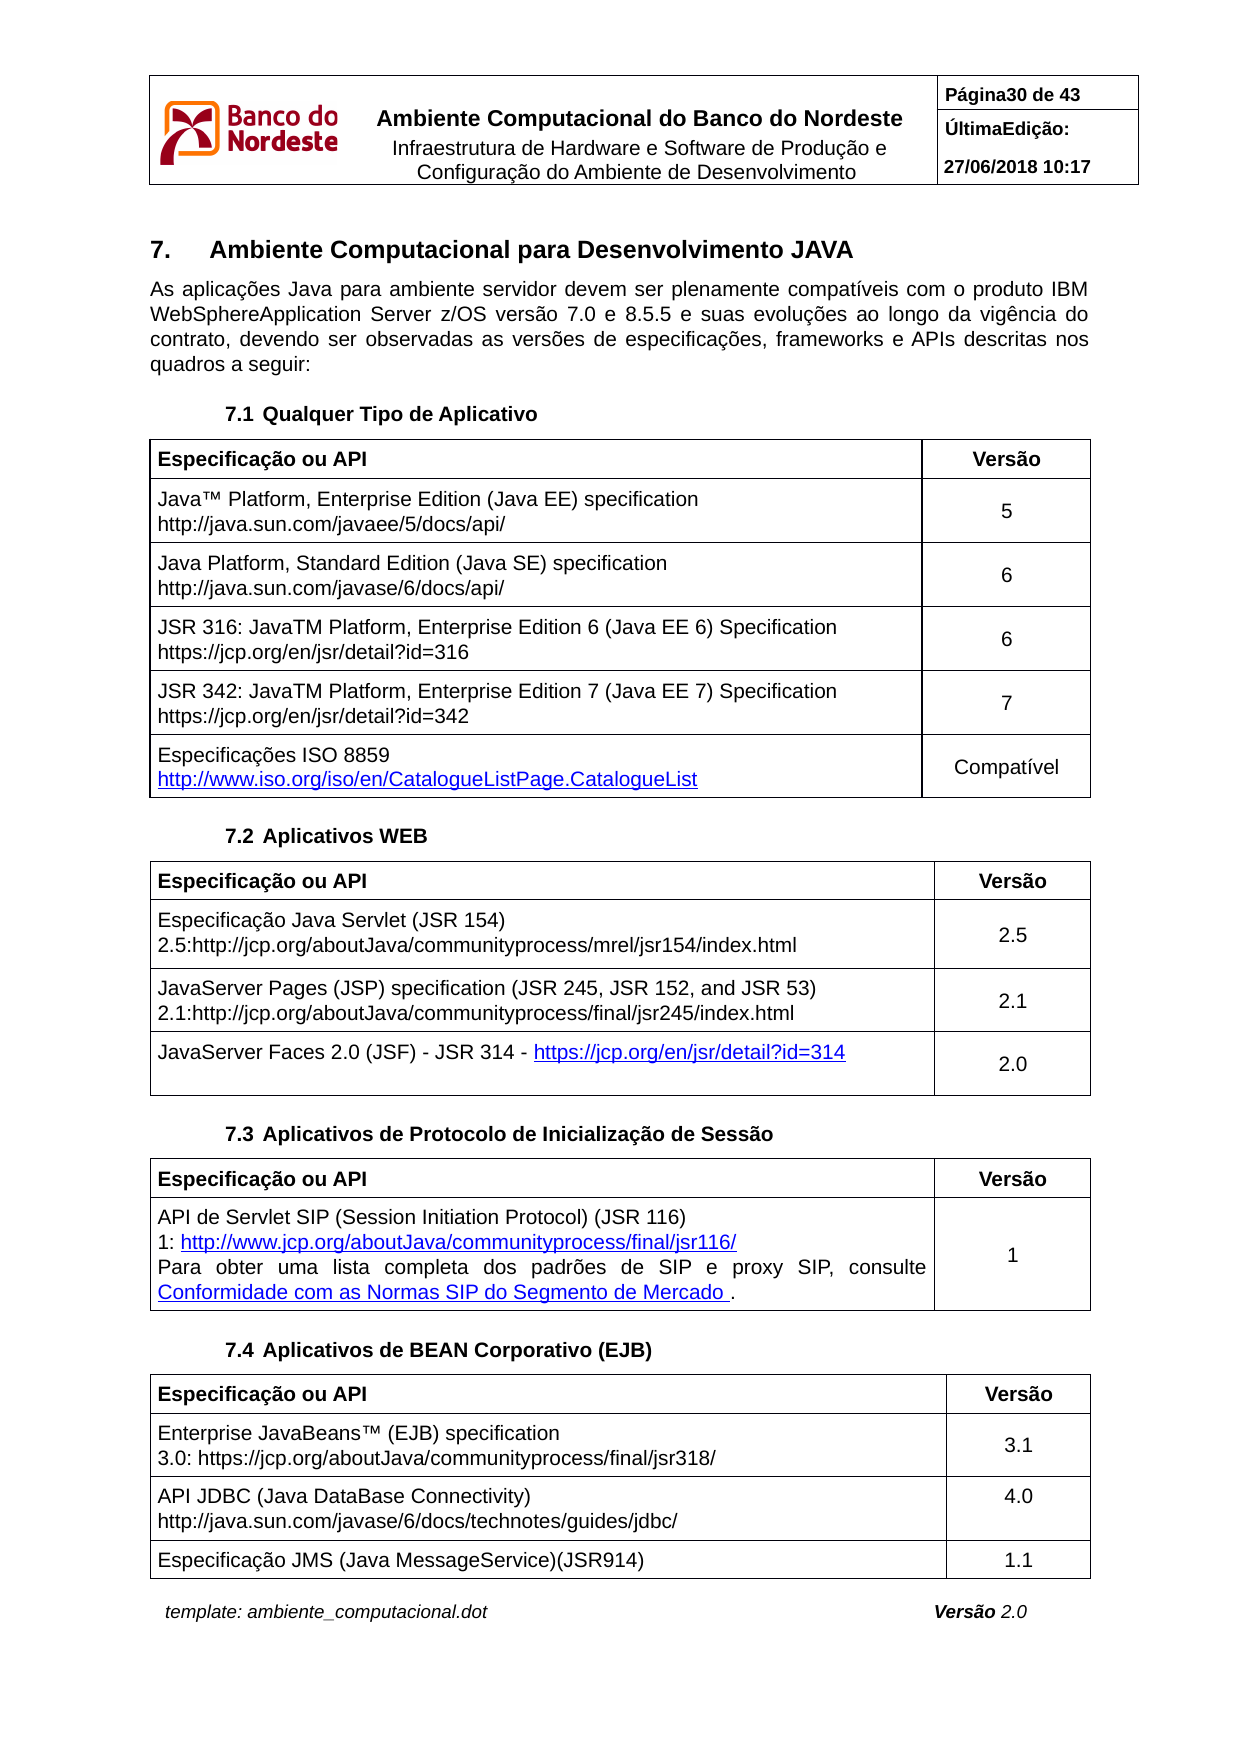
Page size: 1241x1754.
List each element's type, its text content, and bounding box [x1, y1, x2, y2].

table_cell Enterprise JavaBeans™ (EJB) specification 3.0: https://jcp.org/aboutJava/communityprocess/final/jsr318/ [151, 1414, 946, 1476]
table_cell JSR 316: JavaTM Platform, Enterprise Edition 6 (Java EE 6) Specification https://jcp.org/en/jsr/detail?id=316 [151, 607, 921, 670]
table_cell Especificação Java Servlet (JSR 154) 2.5:http://jcp.org/aboutJava/communityprocess/mrel/jsr154/index.html [151, 900, 934, 968]
subtitle Qualquer Tipo de Aplicativo [225, 401, 1090, 426]
table_cell 6 [923, 607, 1090, 670]
table_cell API JDBC (Java DataBase Connectivity) http://java.sun.com/javase/6/docs/technotes/guides/jdbc/ [151, 1477, 946, 1539]
table_cell 1 [935, 1198, 1090, 1310]
table_cell 6 [923, 543, 1090, 606]
table_cell 4.0 [947, 1477, 1090, 1539]
picture [160, 101, 338, 165]
table_cell 5 [923, 479, 1090, 542]
table_header Especificação ou API [151, 1375, 946, 1412]
table_cell Java Platform, Standard Edition (Java SE) specification http://java.sun.com/javase/6/docs/api/ [151, 543, 921, 606]
table_cell 2.1 [935, 969, 1090, 1031]
subtitle Ambiente Computacional para Desenvolvimento JAVA [150, 235, 1090, 263]
table_cell Especificações ISO 8859 http://www.iso.org/iso/en/CatalogueListPage.CatalogueList [151, 735, 921, 797]
table_cell 1.1 [947, 1541, 1090, 1578]
table_cell 7 [923, 671, 1090, 734]
table_cell 2.5 [935, 900, 1090, 968]
table_header Versão [935, 862, 1090, 899]
table_cell 2.0 [935, 1032, 1090, 1095]
table_header Versão [947, 1375, 1090, 1412]
table_cell Especificação JMS (Java MessageService)(JSR914) [151, 1541, 946, 1578]
table_cell API de Servlet SIP (Session Initiation Protocol) (JSR 116) 1: http://www.jcp.org/aboutJava/communityprocess/final/jsr116/ Para obter uma lista completa dos padrões de SIP e proxy SIP, consulte Conformidade com as Normas SIP do Segmento de Mercado . [151, 1198, 934, 1310]
table_header Especificação ou API [151, 862, 934, 899]
table_cell Java™ Platform, Enterprise Edition (Java EE) specification http://java.sun.com/javaee/5/docs/api/ [151, 479, 921, 542]
table_cell JSR 342: JavaTM Platform, Enterprise Edition 7 (Java EE 7) Specification https://jcp.org/en/jsr/detail?id=342 [151, 671, 921, 734]
subtitle Aplicativos de BEAN Corporativo (EJB) [225, 1336, 1090, 1361]
table_cell 3.1 [947, 1414, 1090, 1476]
table_header Versão [923, 440, 1090, 477]
table_cell Compatível [923, 735, 1090, 797]
subtitle Aplicativos WEB [225, 823, 1090, 848]
table_header Versão [935, 1159, 1090, 1197]
table_header Especificação ou API [151, 440, 921, 477]
table_cell JavaServer Faces 2.0 (JSF) - JSR 314 - https://jcp.org/en/jsr/detail?id=314 [151, 1032, 934, 1095]
table_cell JavaServer Pages (JSP) specification (JSR 245, JSR 152, and JSR 53) 2.1:http://jcp.org/aboutJava/communityprocess/final/jsr245/index.html [151, 969, 934, 1031]
subtitle Aplicativos de Protocolo de Inicialização de Sessão [225, 1121, 1090, 1146]
table_header Especificação ou API [151, 1159, 934, 1197]
text As aplicações Java para ambiente servidor devem ser plenamente compatíveis com o produto IBM WebSphereApplication Server z/OS versão 7.0 e 8.5.5 e suas evoluções ao longo da vigência do contrato, devendo ser observadas as versões de especificações, frameworks e APIs descritas nos quadros a seguir: [150, 276, 1090, 376]
